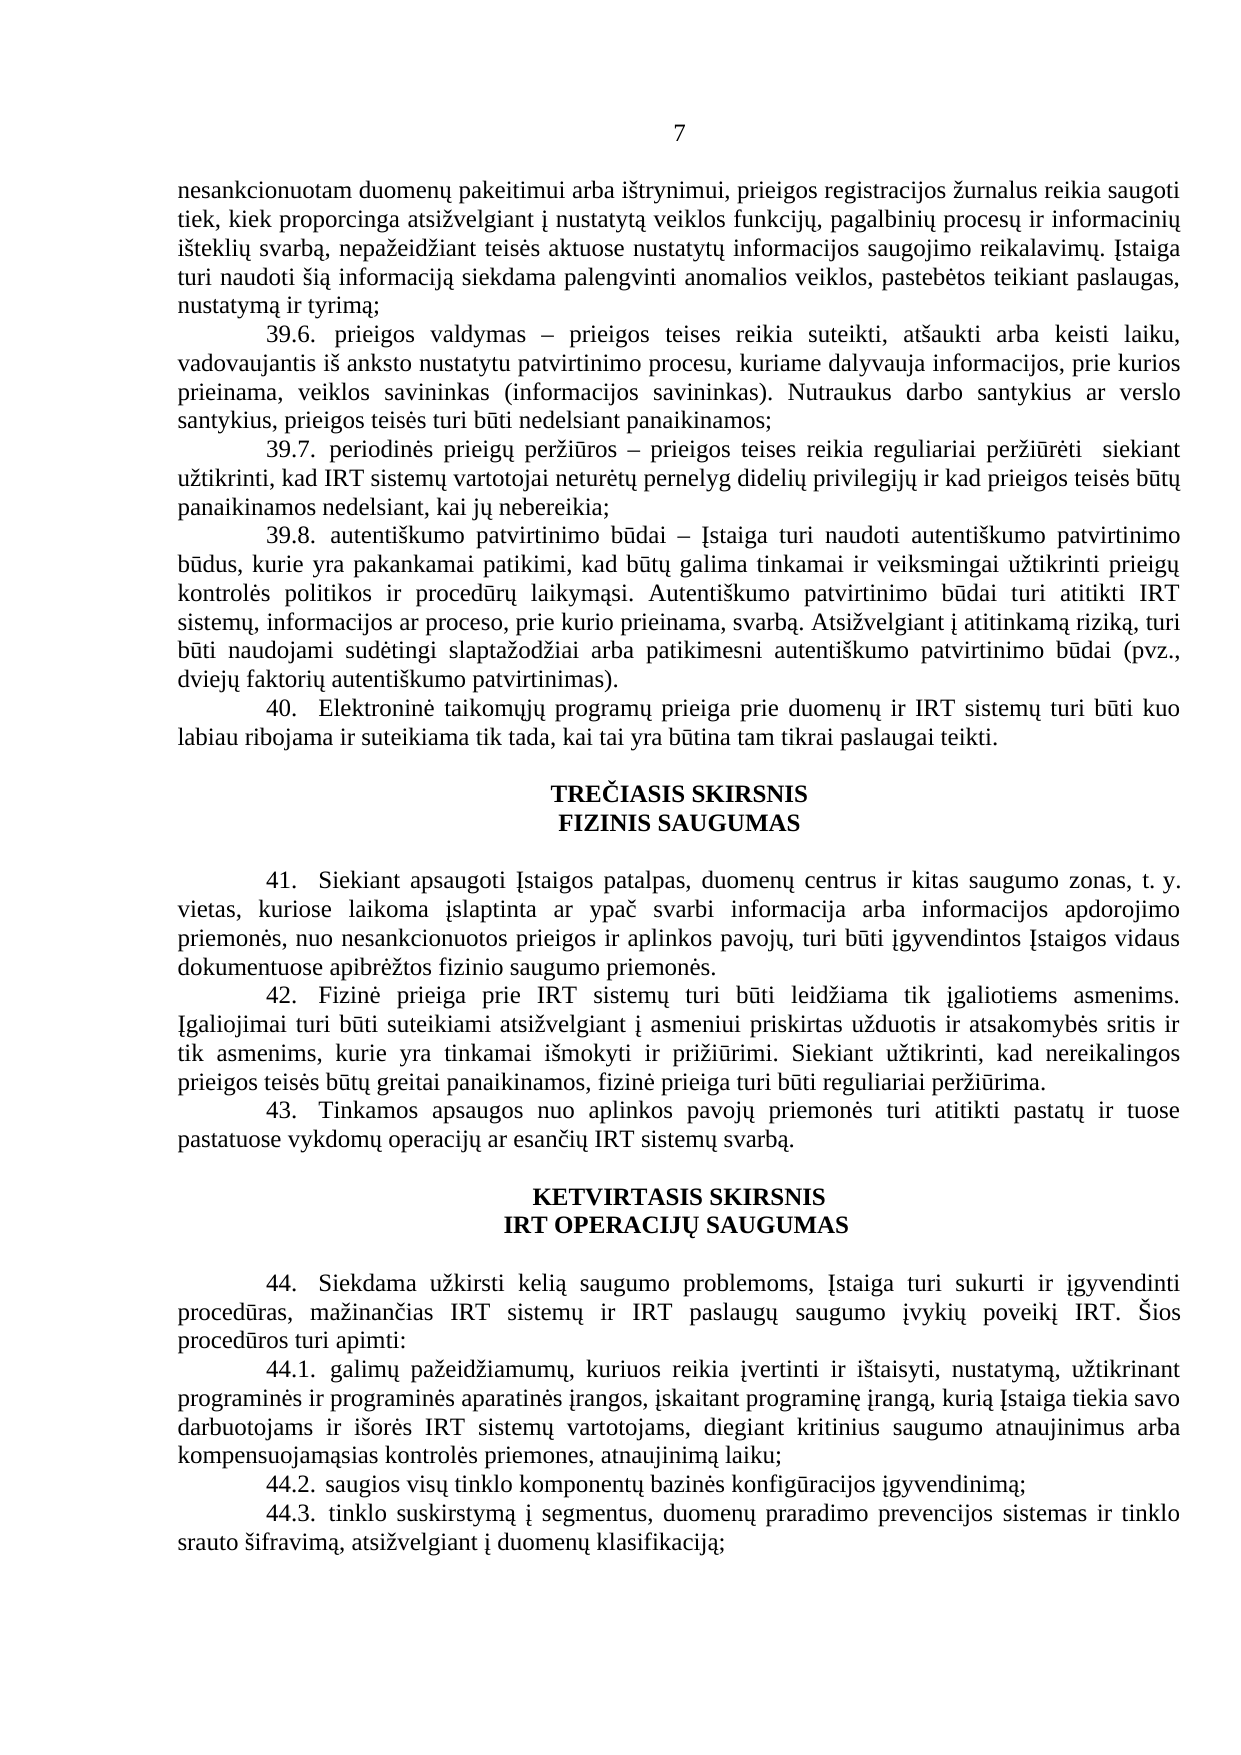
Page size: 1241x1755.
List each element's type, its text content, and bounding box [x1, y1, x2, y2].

text 39.7. periodinės prieigų peržiūros – prieigos teises reikia reguliariai peržiūrėti siekiant užtikrinti, kad IRT sistemų vartotojai neturėtų pernelyg didelių privilegijų ir kad prieigos teisės būtų panaikinamos nedelsiant, kai jų nebereikia; [177, 434, 1181, 521]
text 42. Fizinė prieiga prie IRT sistemų turi būti leidžiama tik įgaliotiems asmenims. Įgaliojimai turi būti suteikiami atsižvelgiant į asmeniui priskirtas užduotis ir atsakomybės sritis ir tik asmenims, kurie yra tinkamai išmokyti ir prižiūrimi. Siekiant užtikrinti, kad nereikalingos prieigos teisės būtų greitai panaikinamos, fizinė prieiga turi būti reguliariai peržiūrima. [177, 981, 1181, 1096]
text 43. Tinkamos apsaugos nuo aplinkos pavojų priemonės turi atitikti pastatų ir tuose pastatuose vykdomų operacijų ar esančių IRT sistemų svarbą. [177, 1096, 1181, 1153]
text KETVIRTASIS SKIRSNIS [177, 1182, 1181, 1211]
text 39.6. prieigos valdymas – prieigos teises reikia suteikti, atšaukti arba keisti laiku, vadovaujantis iš anksto nustatytu patvirtinimo procesu, kuriame dalyvauja informacijos, prie kurios prieinama, veiklos savininkas (informacijos savininkas). Nutraukus darbo santykius ar verslo santykius, prieigos teisės turi būti nedelsiant panaikinamos; [177, 319, 1181, 434]
text nesankcionuotam duomenų pakeitimui arba ištrynimui, prieigos registracijos žurnalus reikia saugoti tiek, kiek proporcinga atsižvelgiant į nustatytą veiklos funkcijų, pagalbinių procesų ir informacinių išteklių svarbą, nepažeidžiant teisės aktuose nustatytų informacijos saugojimo reikalavimų. Įstaiga turi naudoti šią informaciją siekdama palengvinti anomalios veiklos, pastebėtos teikiant paslaugas, nustatymą ir tyrimą; [177, 176, 1181, 319]
text IRT OPERACIJŲ SAUGUMAS [177, 1211, 1181, 1239]
text 44.1. galimų pažeidžiamumų, kuriuos reikia įvertinti ir ištaisyti, nustatymą, užtikrinant programinės ir programinės aparatinės įrangos, įskaitant programinę įrangą, kurią Įstaiga tiekia savo darbuotojams ir išorės IRT sistemų vartotojams, diegiant kritinius saugumo atnaujinimus arba kompensuojamąsias kontrolės priemones, atnaujinimą laiku; [177, 1354, 1181, 1469]
text TREČIASIS SKIRSNIS [177, 779, 1181, 808]
text 41. Siekiant apsaugoti Įstaigos patalpas, duomenų centrus ir kitas saugumo zonas, t. y. vietas, kuriose laikoma įslaptinta ar ypač svarbi informacija arba informacijos apdorojimo priemonės, nuo nesankcionuotos prieigos ir aplinkos pavojų, turi būti įgyvendintos Įstaigos vidaus dokumentuose apibrėžtos fizinio saugumo priemonės. [177, 866, 1181, 981]
text 44.3. tinklo suskirstymą į segmentus, duomenų praradimo prevencijos sistemas ir tinklo srauto šifravimą, atsižvelgiant į duomenų klasifikaciją; [177, 1498, 1181, 1556]
text 39.8. autentiškumo patvirtinimo būdai – Įstaiga turi naudoti autentiškumo patvirtinimo būdus, kurie yra pakankamai patikimi, kad būtų galima tinkamai ir veiksmingai užtikrinti prieigų kontrolės politikos ir procedūrų laikymąsi. Autentiškumo patvirtinimo būdai turi atitikti IRT sistemų, informacijos ar proceso, prie kurio prieinama, svarbą. Atsižvelgiant į atitinkamą riziką, turi būti naudojami sudėtingi slaptažodžiai arba patikimesni autentiškumo patvirtinimo būdai (pvz., dviejų faktorių autentiškumo patvirtinimas). [177, 521, 1181, 693]
text 44.2. saugios visų tinklo komponentų bazinės konfigūracijos įgyvendinimą; [177, 1469, 1181, 1498]
text FIZINIS SAUGUMAS [177, 808, 1181, 837]
text 44. Siekdama užkirsti kelią saugumo problemoms, Įstaiga turi sukurti ir įgyvendinti procedūras, mažinančias IRT sistemų ir IRT paslaugų saugumo įvykių poveikį IRT. Šios procedūros turi apimti: [177, 1268, 1181, 1354]
text 40. Elektroninė taikomųjų programų prieiga prie duomenų ir IRT sistemų turi būti kuo labiau ribojama ir suteikiama tik tada, kai tai yra būtina tam tikrai paslaugai teikti. [177, 693, 1181, 751]
